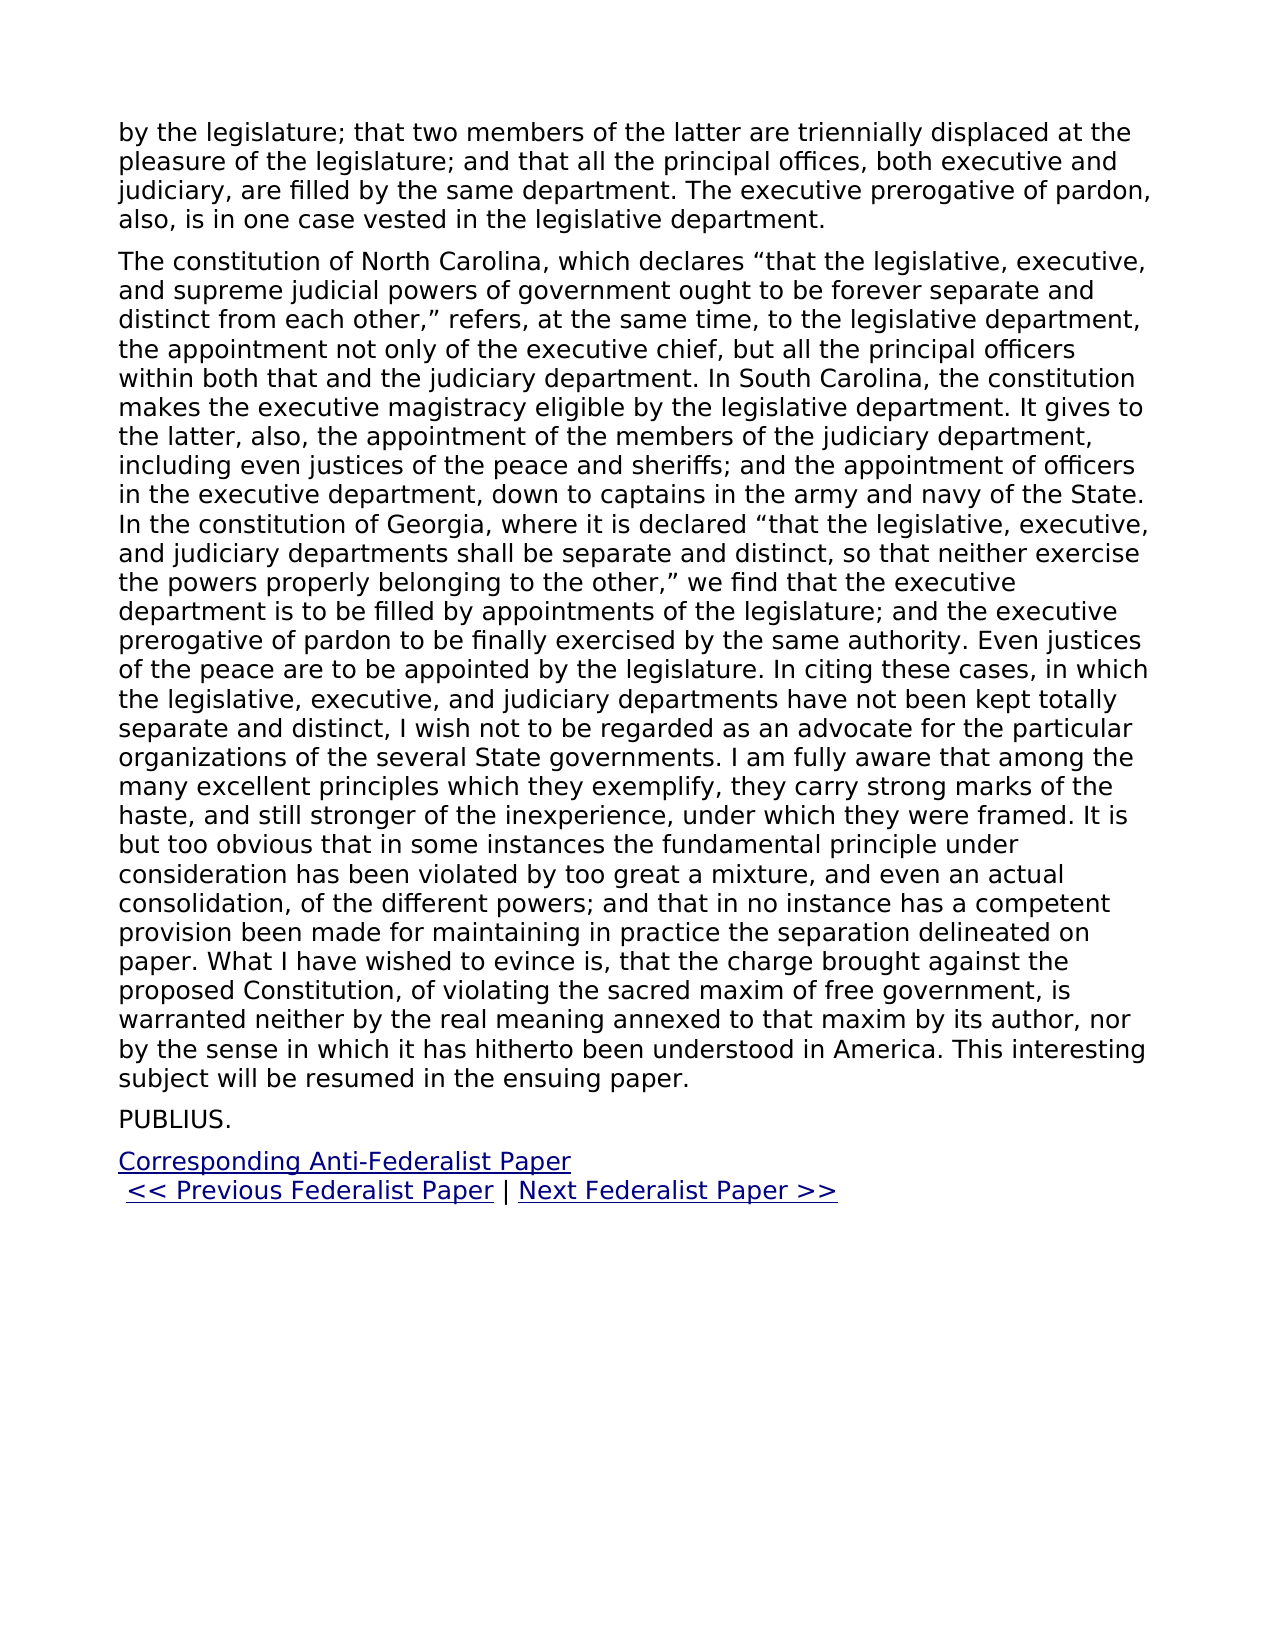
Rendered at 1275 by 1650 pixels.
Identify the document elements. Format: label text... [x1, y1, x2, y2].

text The constitution of North Carolina, which declares “that the legislative, executive, and supreme judicial powers of government ought to be forever separate and distinct from each other,” refers, at the same time, to the legislative department, the appointment not only of the executive chief, but all the principal officers within both that and the judiciary department. In South Carolina, the constitution makes the executive magistracy eligible by the legislative department. It gives to the latter, also, the appointment of the members of the judiciary department, including even justices of the peace and sheriffs; and the appointment of officers in the executive department, down to captains in the army and navy of the State. In the constitution of Georgia, where it is declared “that the legislative, executive, and judiciary departments shall be separate and distinct, so that neither exercise the powers properly belonging to the other,” we find that the executive department is to be filled by appointments of the legislature; and the executive prerogative of pardon to be finally exercised by the same authority. Even justices of the peace are to be appointed by the legislature. In citing these cases, in which the legislative, executive, and judiciary departments have not been kept totally separate and distinct, I wish not to be regarded as an advocate for the particular organizations of the several State governments. I am fully aware that among the many excellent principles which they exemplify, they carry strong marks of the haste, and still stronger of the inexperience, under which they were framed. It is but too obvious that in some instances the fundamental principle under consideration has been violated by too great a mixture, and even an actual consolidation, of the different powers; and that in no instance has a competent provision been made for maintaining in practice the separation delineated on paper. What I have wished to evince is, that the charge brought against the proposed Constitution, of violating the sacred maxim of free government, is warranted neither by the real meaning annexed to that maxim by its author, nor by the sense in which it has hitherto been understood in America. This interesting subject will be resumed in the ensuing paper. [118, 247, 1157, 1093]
text Corresponding Anti-Federalist Paper << Previous Federalist Paper | Next Federalist Paper >> [118, 1147, 1157, 1206]
text PUBLIUS. [118, 1106, 1157, 1135]
text by the legislature; that two members of the latter are triennially displaced at the pleasure of the legislature; and that all the principal offices, both executive and judiciary, are filled by the same department. The executive prerogative of pardon, also, is in one case vested in the legislative department. [118, 118, 1157, 235]
